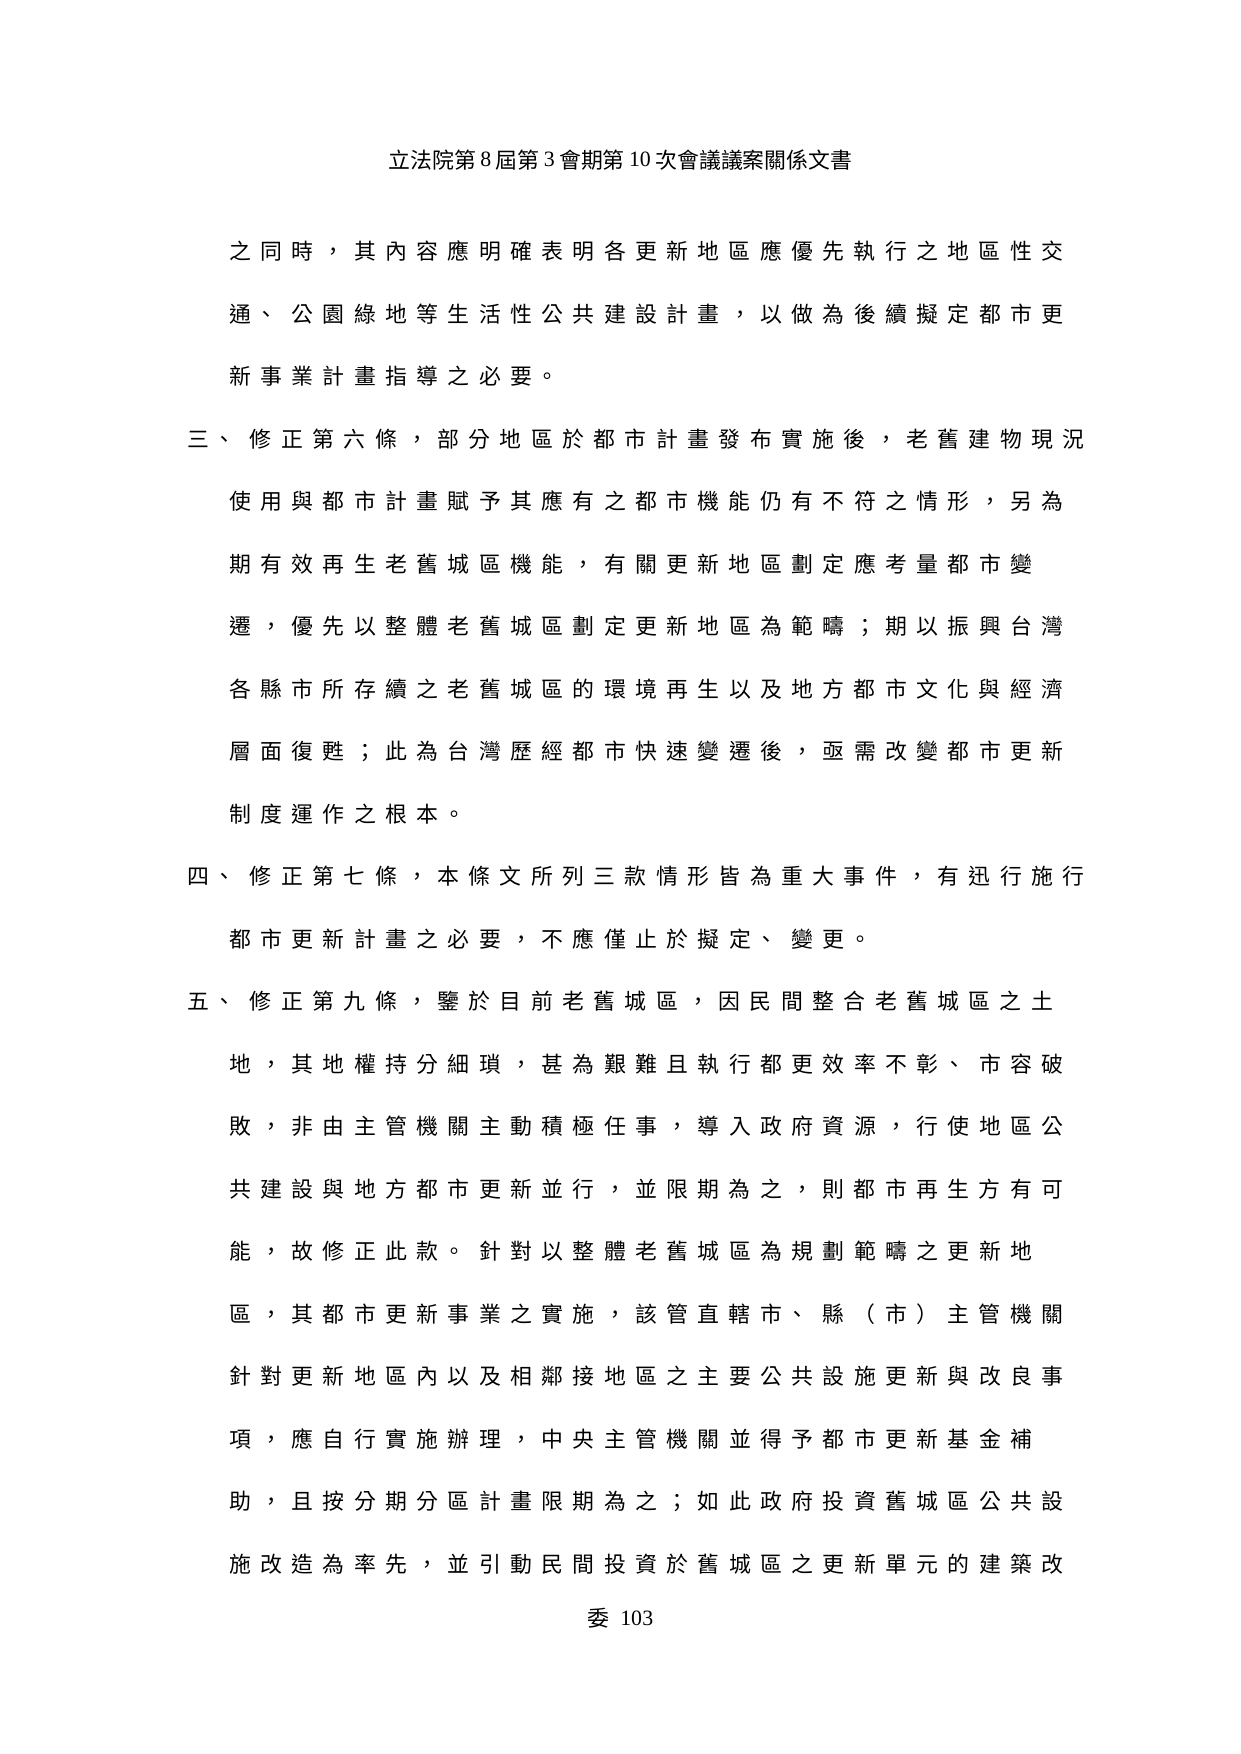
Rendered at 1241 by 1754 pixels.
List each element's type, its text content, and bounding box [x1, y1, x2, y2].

text 四、修正第七條，本條文所列三款情形皆為重大事件，有迅行施行都市更新計畫之必要，不應僅止於擬定、變更。 [173, 844, 1089, 969]
text 五、修正第九條，鑒於目前老舊城區，因民間整合老舊城區之土地，其地權持分細瑣，甚為艱難且執行都更效率不彰、市容破敗，非由主管機關主動積極任事，導入政府資源，行使地區公共建設與地方都市更新並行，並限期為之，則都市再生方有可能，故修正此款。針對以整體老舊城區為規劃範疇之更新地區，其都市更新事業之實施，該管直轄市、縣（市）主管機關針對更新地區內以及相鄰接地區之主要公共設施更新與改良事項，應自行實施辦理，中央主管機關並得予都市更新基金補助，且按分期分區計畫限期為之；如此政府投資舊城區公共設施改造為率先，並引動民間投資於舊城區之更新單元的建築改 [173, 969, 1089, 1594]
text 之同時，其內容應明確表明各更新地區應優先執行之地區性交通、公園綠地等生活性公共建設計畫，以做為後續擬定都市更新事業計畫指導之必要。 [173, 219, 1089, 406]
text 三、修正第六條，部分地區於都市計畫發布實施後，老舊建物現況使用與都市計畫賦予其應有之都市機能仍有不符之情形，另為期有效再生老舊城區機能，有關更新地區劃定應考量都市變遷，優先以整體老舊城區劃定更新地區為範疇；期以振興台灣各縣市所存續之老舊城區的環境再生以及地方都市文化與經濟層面復甦；此為台灣歷經都市快速變遷後，亟需改變都市更新制度運作之根本。 [173, 406, 1089, 844]
